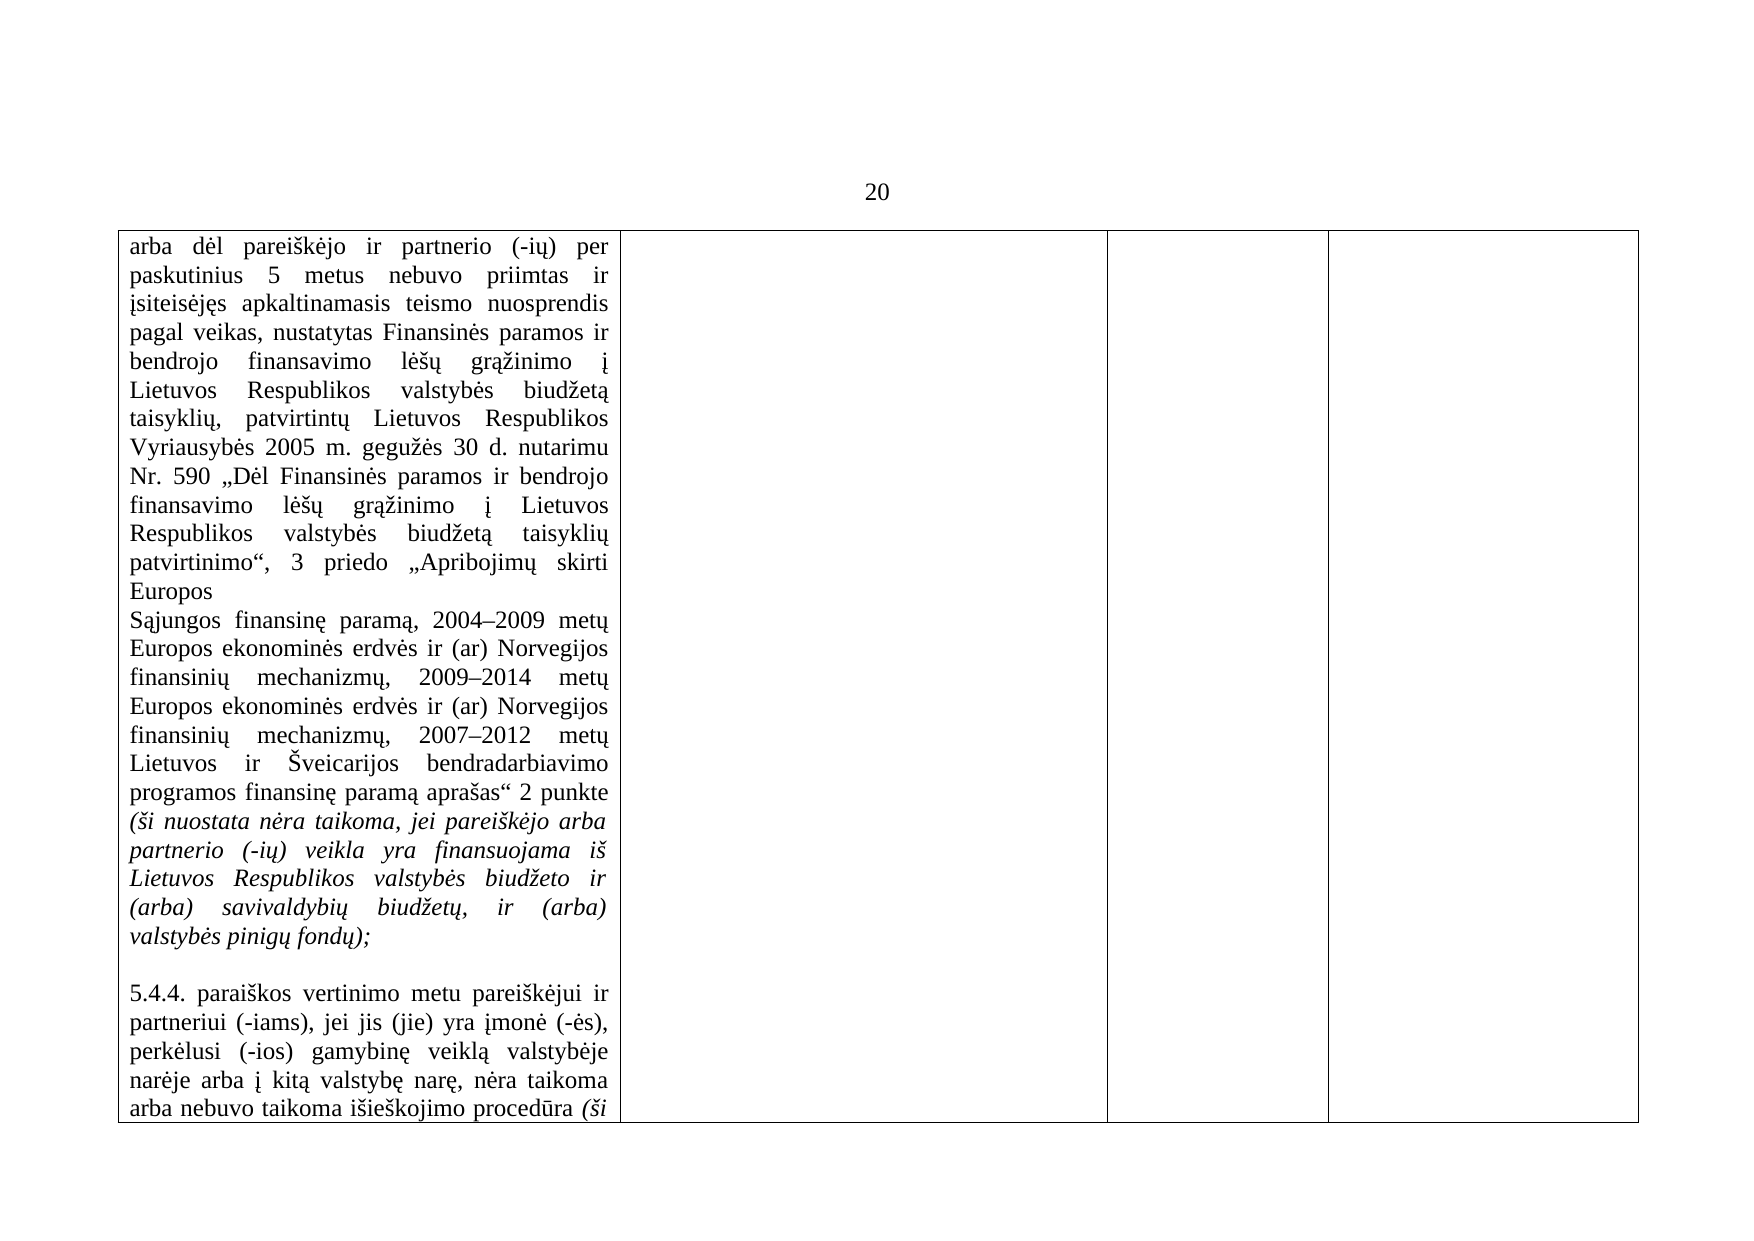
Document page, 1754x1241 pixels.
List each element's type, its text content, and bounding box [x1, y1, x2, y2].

table_cell [1329, 231, 1638, 1122]
table_cell arba dėl pareiškėjo ir partnerio (-ių) per paskutinius 5 metus nebuvo priimtas ir įsiteisėjęs apkaltinamasis teismo nuosprendis pagal veikas, nustatytas Finansinės paramos ir bendrojo finansavimo lėšų grąžinimo į Lietuvos Respublikos valstybės biudžetą taisyklių, patvirtintų Lietuvos Respublikos Vyriausybės 2005 m. gegužės 30 d. nutarimu Nr. 590 „Dėl Finansinės paramos ir bendrojo finansavimo lėšų grąžinimo į Lietuvos Respublikos valstybės biudžetą taisyklių patvirtinimo“, 3 priedo „Apribojimų skirti Europos Sąjungos finansinę paramą, 2004–2009 metų Europos ekonominės erdvės ir (ar) Norvegijos finansinių mechanizmų, 2009–2014 metų Europos ekonominės erdvės ir (ar) Norvegijos finansinių mechanizmų, 2007–2012 metų Lietuvos ir Šveicarijos bendradarbiavimo programos finansinę paramą aprašas“ 2 punkte (ši nuostata nėra taikoma, jei pareiškėjo arba partnerio (-ių) veikla yra finansuojama iš Lietuvos Respublikos valstybės biudžeto ir (arba) savivaldybių biudžetų, ir (arba) valstybės pinigų fondų); 5.4.4. paraiškos vertinimo metu pareiškėjui ir partneriui (-iams), jei jis (jie) yra įmonė (-ės), perkėlusi (-ios) gamybinę veiklą valstybėje narėje arba į kitą valstybę narę, nėra taikoma arba nebuvo taikoma išieškojimo procedūra (ši [119, 231, 620, 1122]
table_cell [1108, 231, 1328, 1122]
table_cell [621, 231, 1107, 1122]
